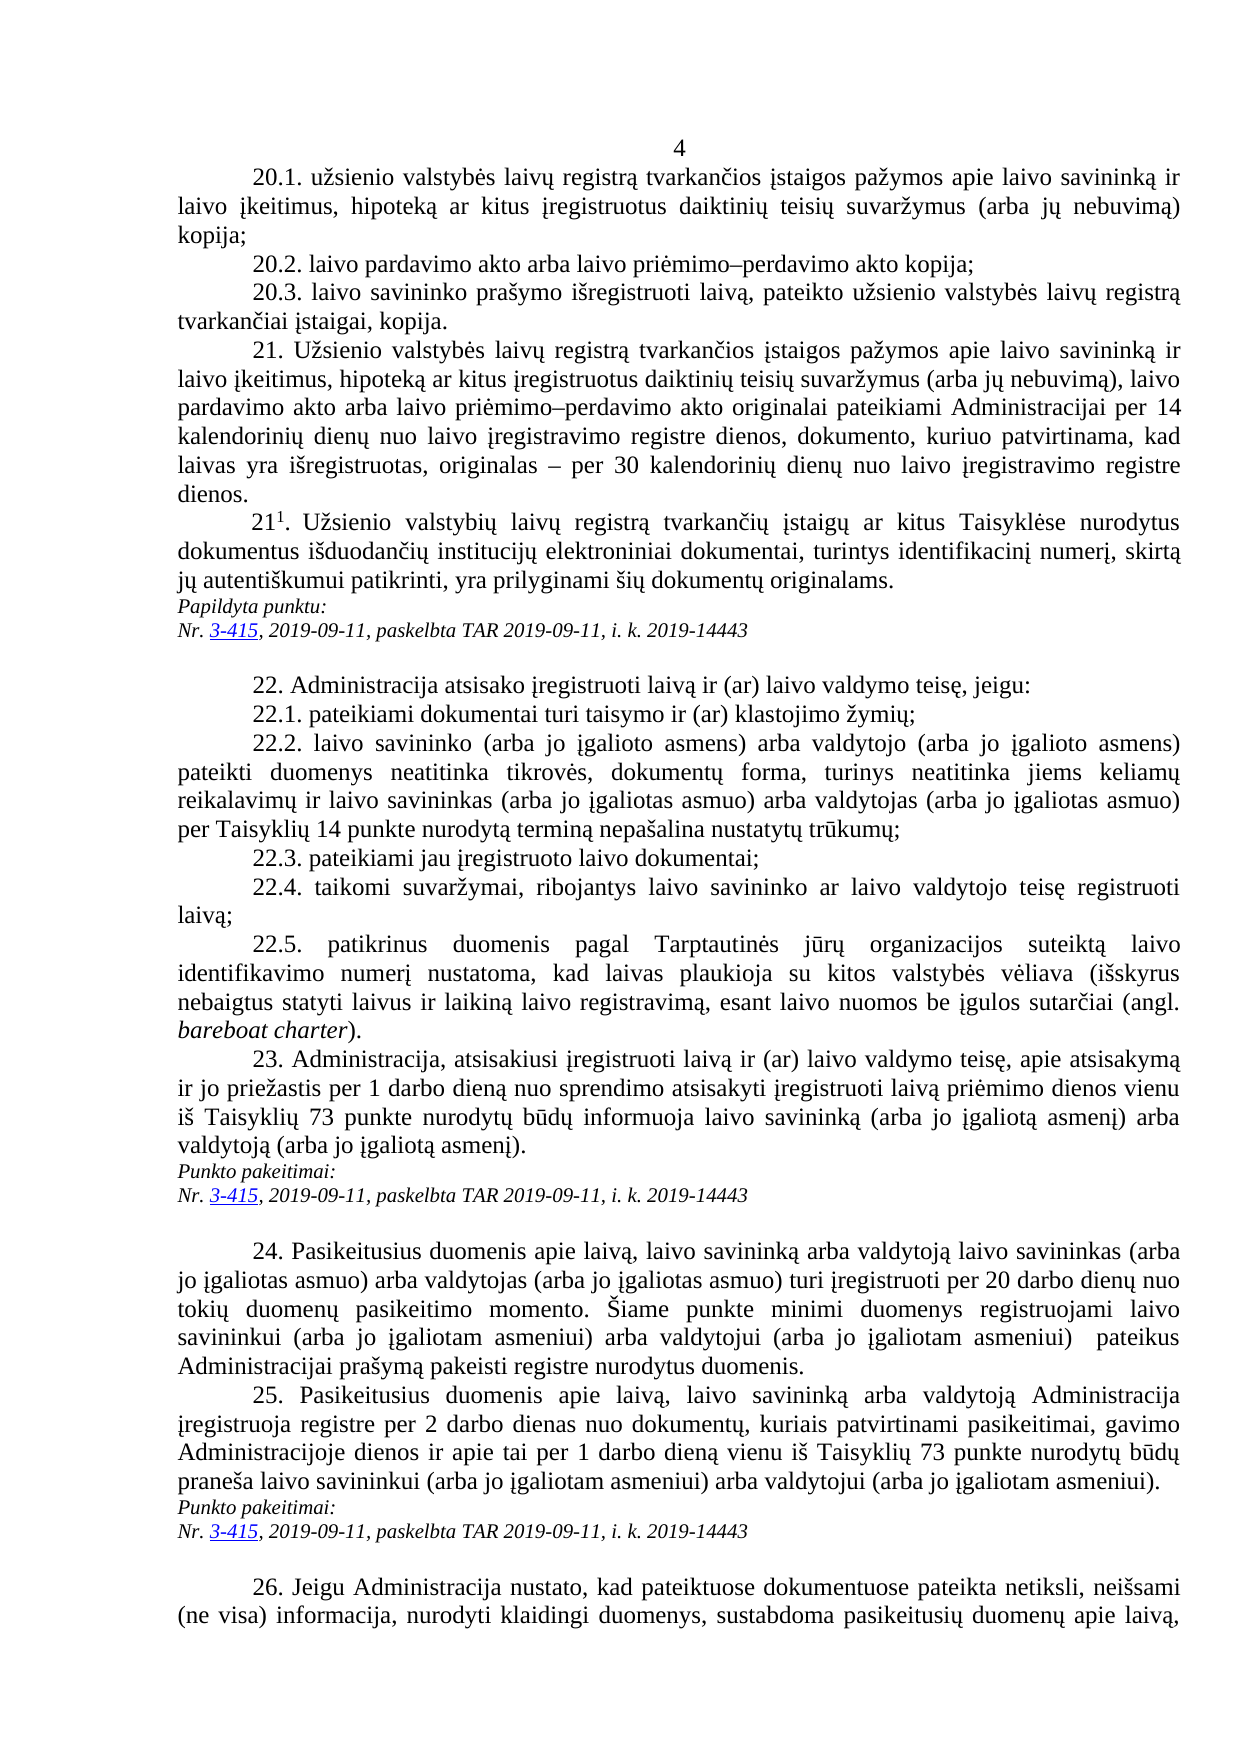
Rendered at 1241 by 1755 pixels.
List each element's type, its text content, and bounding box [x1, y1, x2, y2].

text 20.3. laivo savininko prašymo išregistruoti laivą, pateikto užsienio valstybės laivų registrą tvarkančiai įstaigai, kopija. [177, 277, 1181, 335]
text Punkto pakeitimai: [177, 1159, 1181, 1183]
text 20.2. laivo pardavimo akto arba laivo priėmimo–perdavimo akto kopija; [177, 249, 1181, 277]
text 22.2. laivo savininko (arba jo įgalioto asmens) arba valdytojo (arba jo įgalioto asmens) pateikti duomenys neatitinka tikrovės, dokumentų forma, turinys neatitinka jiems keliamų reikalavimų ir laivo savininkas (arba jo įgaliotas asmuo) arba valdytojas (arba jo įgaliotas asmuo) per Taisyklių 14 punkte nurodytą terminą nepašalina nustatytų trūkumų; [177, 728, 1181, 843]
text Nr. 3-415, 2019-09-11, paskelbta TAR 2019-09-11, i. k. 2019-14443 [177, 1183, 1181, 1207]
text 211. Užsienio valstybių laivų registrą tvarkančių įstaigų ar kitus Taisyklėse nurodytus dokumentus išduodančių institucijų elektroniniai dokumentai, turintys identifikacinį numerį, skirtą jų autentiškumui patikrinti, yra prilyginami šių dokumentų originalams. [177, 507, 1181, 594]
text Nr. 3-415, 2019-09-11, paskelbta TAR 2019-09-11, i. k. 2019-14443 [177, 618, 1181, 642]
text 25. Pasikeitusius duomenis apie laivą, laivo savininką arba valdytoją Administracija įregistruoja registre per 2 darbo dienas nuo dokumentų, kuriais patvirtinami pasikeitimai, gavimo Administracijoje dienos ir apie tai per 1 darbo dieną vienu iš Taisyklių 73 punkte nurodytų būdų praneša laivo savininkui (arba jo įgaliotam asmeniui) arba valdytojui (arba jo įgaliotam asmeniui). [177, 1380, 1181, 1495]
text 22.3. pateikiami jau įregistruoto laivo dokumentai; [177, 843, 1181, 872]
text Papildyta punktu: [177, 594, 1181, 618]
text 22.4. taikomi suvaržymai, ribojantys laivo savininko ar laivo valdytojo teisę registruoti laivą; [177, 872, 1181, 929]
text Punkto pakeitimai: [177, 1495, 1181, 1519]
text 26. Jeigu Administracija nustato, kad pateiktuose dokumentuose pateikta netiksli, neišsami (ne visa) informacija, nurodyti klaidingi duomenys, sustabdoma pasikeitusių duomenų apie laivą, [177, 1572, 1181, 1629]
text 24. Pasikeitusius duomenis apie laivą, laivo savininką arba valdytoją laivo savininkas (arba jo įgaliotas asmuo) arba valdytojas (arba jo įgaliotas asmuo) turi įregistruoti per 20 darbo dienų nuo tokių duomenų pasikeitimo momento. Šiame punkte minimi duomenys registruojami laivo savininkui (arba jo įgaliotam asmeniui) arba valdytojui (arba jo įgaliotam asmeniui) pateikus Administracijai prašymą pakeisti registre nurodytus duomenis. [177, 1236, 1181, 1380]
text 21. Užsienio valstybės laivų registrą tvarkančios įstaigos pažymos apie laivo savininką ir laivo įkeitimus, hipoteką ar kitus įregistruotus daiktinių teisių suvaržymus (arba jų nebuvimą), laivo pardavimo akto arba laivo priėmimo–perdavimo akto originalai pateikiami Administracijai per 14 kalendorinių dienų nuo laivo įregistravimo registre dienos, dokumento, kuriuo patvirtinama, kad laivas yra išregistruotas, originalas – per 30 kalendorinių dienų nuo laivo įregistravimo registre dienos. [177, 335, 1181, 507]
text 22.1. pateikiami dokumentai turi taisymo ir (ar) klastojimo žymių; [177, 699, 1181, 728]
text 22.5. patikrinus duomenis pagal Tarptautinės jūrų organizacijos suteiktą laivo identifikavimo numerį nustatoma, kad laivas plaukioja su kitos valstybės vėliava (išskyrus nebaigtus statyti laivus ir laikiną laivo registravimą, esant laivo nuomos be įgulos sutarčiai (angl. bareboat charter). [177, 929, 1181, 1044]
text 23. Administracija, atsisakiusi įregistruoti laivą ir (ar) laivo valdymo teisę, apie atsisakymą ir jo priežastis per 1 darbo dieną nuo sprendimo atsisakyti įregistruoti laivą priėmimo dienos vienu iš Taisyklių 73 punkte nurodytų būdų informuoja laivo savininką (arba jo įgaliotą asmenį) arba valdytoją (arba jo įgaliotą asmenį). [177, 1044, 1181, 1159]
text Nr. 3-415, 2019-09-11, paskelbta TAR 2019-09-11, i. k. 2019-14443 [177, 1519, 1181, 1543]
text 22. Administracija atsisako įregistruoti laivą ir (ar) laivo valdymo teisę, jeigu: [177, 671, 1181, 699]
text 20.1. užsienio valstybės laivų registrą tvarkančios įstaigos pažymos apie laivo savininką ir laivo įkeitimus, hipoteką ar kitus įregistruotus daiktinių teisių suvaržymus (arba jų nebuvimą) kopija; [177, 162, 1181, 249]
